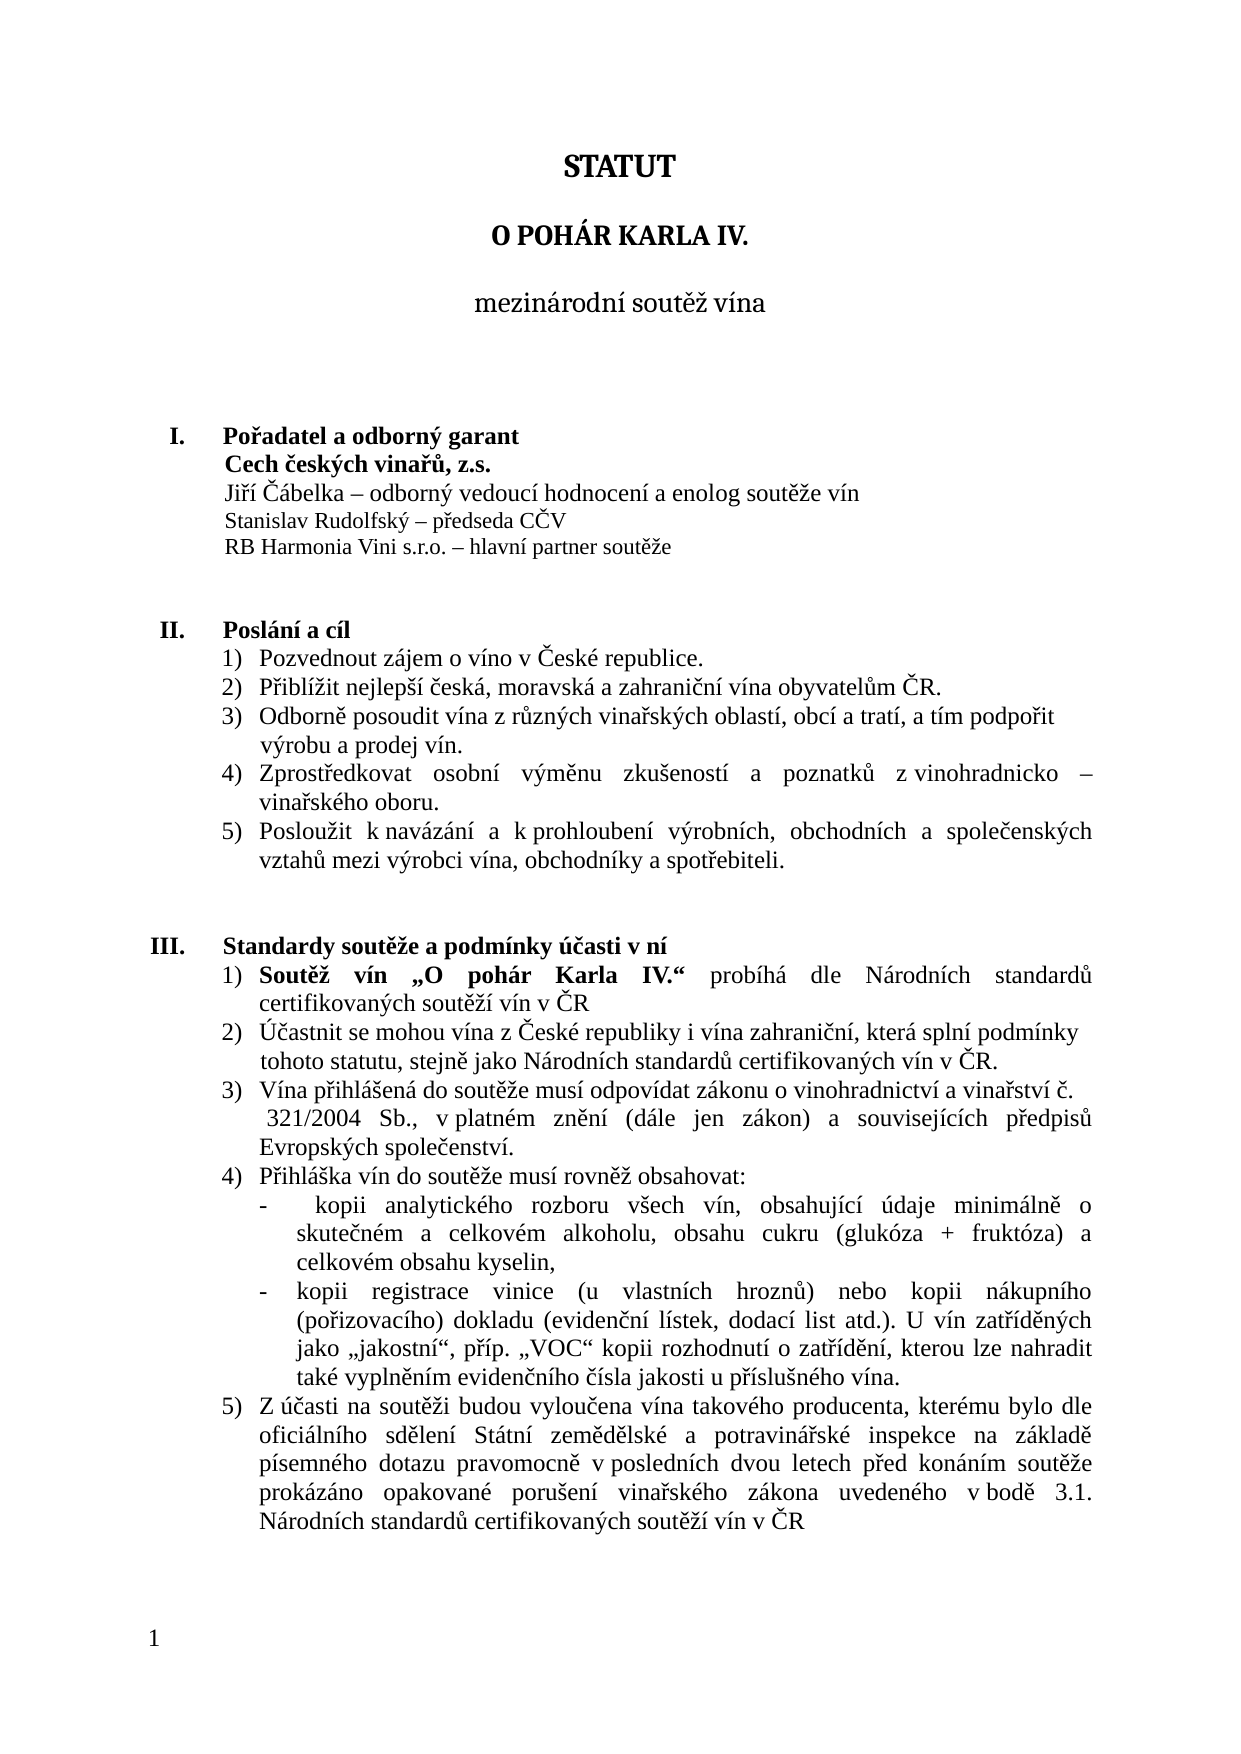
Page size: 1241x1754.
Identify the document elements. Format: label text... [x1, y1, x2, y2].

list Poslání a cíl [185, 615, 1093, 643]
list Z účasti na soutěži budou vyloučena vína takového producenta, kterému bylo dle oficiálního sdělení Státní zemědělské a potravinářské inspekce na základě písemného dotazu pravomocně v posledních dvou letech před konáním soutěže prokázáno opakované porušení vinařského zákona uvedeného v bodě 3.1. Národních standardů certifikovaných soutěží vín v ČR [221, 1391, 1093, 1535]
text Cech českých vinařů, z.s. [224, 449, 1093, 478]
list Posloužit k navázání a k prohloubení výrobních, obchodních a společenských vztahů mezi výrobci vína, obchodníky a spotřebiteli. [221, 816, 1093, 873]
list Soutěž vín „O pohár Karla IV.“ probíhá dle Národních standardů certifikovaných soutěží vín v ČR [221, 960, 1093, 1017]
list kopii registrace vinice (u vlastních hroznů) nebo kopii nákupního (pořizovacího) dokladu (evidenční lístek, dodací list atd.). U vín zatříděných jako „jakostní“, příp. „VOC“ kopii rozhodnutí o zatřídění, kterou lze nahradit také vyplněním evidenčního čísla jakosti u příslušného vína. [259, 1276, 1093, 1391]
title mezinárodní soutěž vína [148, 287, 1093, 320]
list Vína přihlášená do soutěže musí odpovídat zákonu o vinohradnictví a vinařství č. [221, 1075, 1093, 1103]
text Jiří Čábelka – odborný vedoucí hodnocení a enolog soutěže vín [224, 478, 1093, 507]
list Zprostředkovat osobní výměnu zkušeností a poznatků z vinohradnicko – vinařského oboru. [221, 758, 1093, 816]
list kopii analytického rozboru všech vín, obsahující údaje minimálně o skutečném a celkovém alkoholu, obsahu cukru (glukóza + fruktóza) a celkovém obsahu kyselin, [259, 1190, 1093, 1276]
title O POHÁR KARLA IV. [148, 219, 1093, 253]
text RB Harmonia Vini s.r.o. – hlavní partner soutěže [224, 533, 1093, 560]
list Přihláška vín do soutěže musí rovněž obsahovat: [221, 1161, 1093, 1190]
list Odborně posoudit vína z různých vinařských oblastí, obcí a tratí, a tím podpořit [221, 701, 1093, 730]
list Pořadatel a odborný garant [185, 421, 1093, 449]
text výrobu a prodej vín. [148, 730, 1093, 758]
list Pozvednout zájem o víno v České republice. [221, 643, 1093, 672]
list Přiblížit nejlepší česká, moravská a zahraniční vína obyvatelům ČR. [221, 672, 1093, 701]
text 321/2004 Sb., v platném znění (dále jen zákon) a souvisejících předpisů Evropských společenství. [259, 1103, 1093, 1161]
list Standardy soutěže a podmínky účasti v ní [185, 931, 1093, 960]
list Účastnit se mohou vína z České republiky i vína zahraniční, která splní podmínky [221, 1017, 1093, 1046]
text Stanislav Rudolfský – předseda CČV [224, 507, 1093, 533]
text tohoto statutu, stejně jako Národních standardů certifikovaných vín v ČR. [148, 1046, 1093, 1075]
title STATUT [148, 148, 1093, 186]
